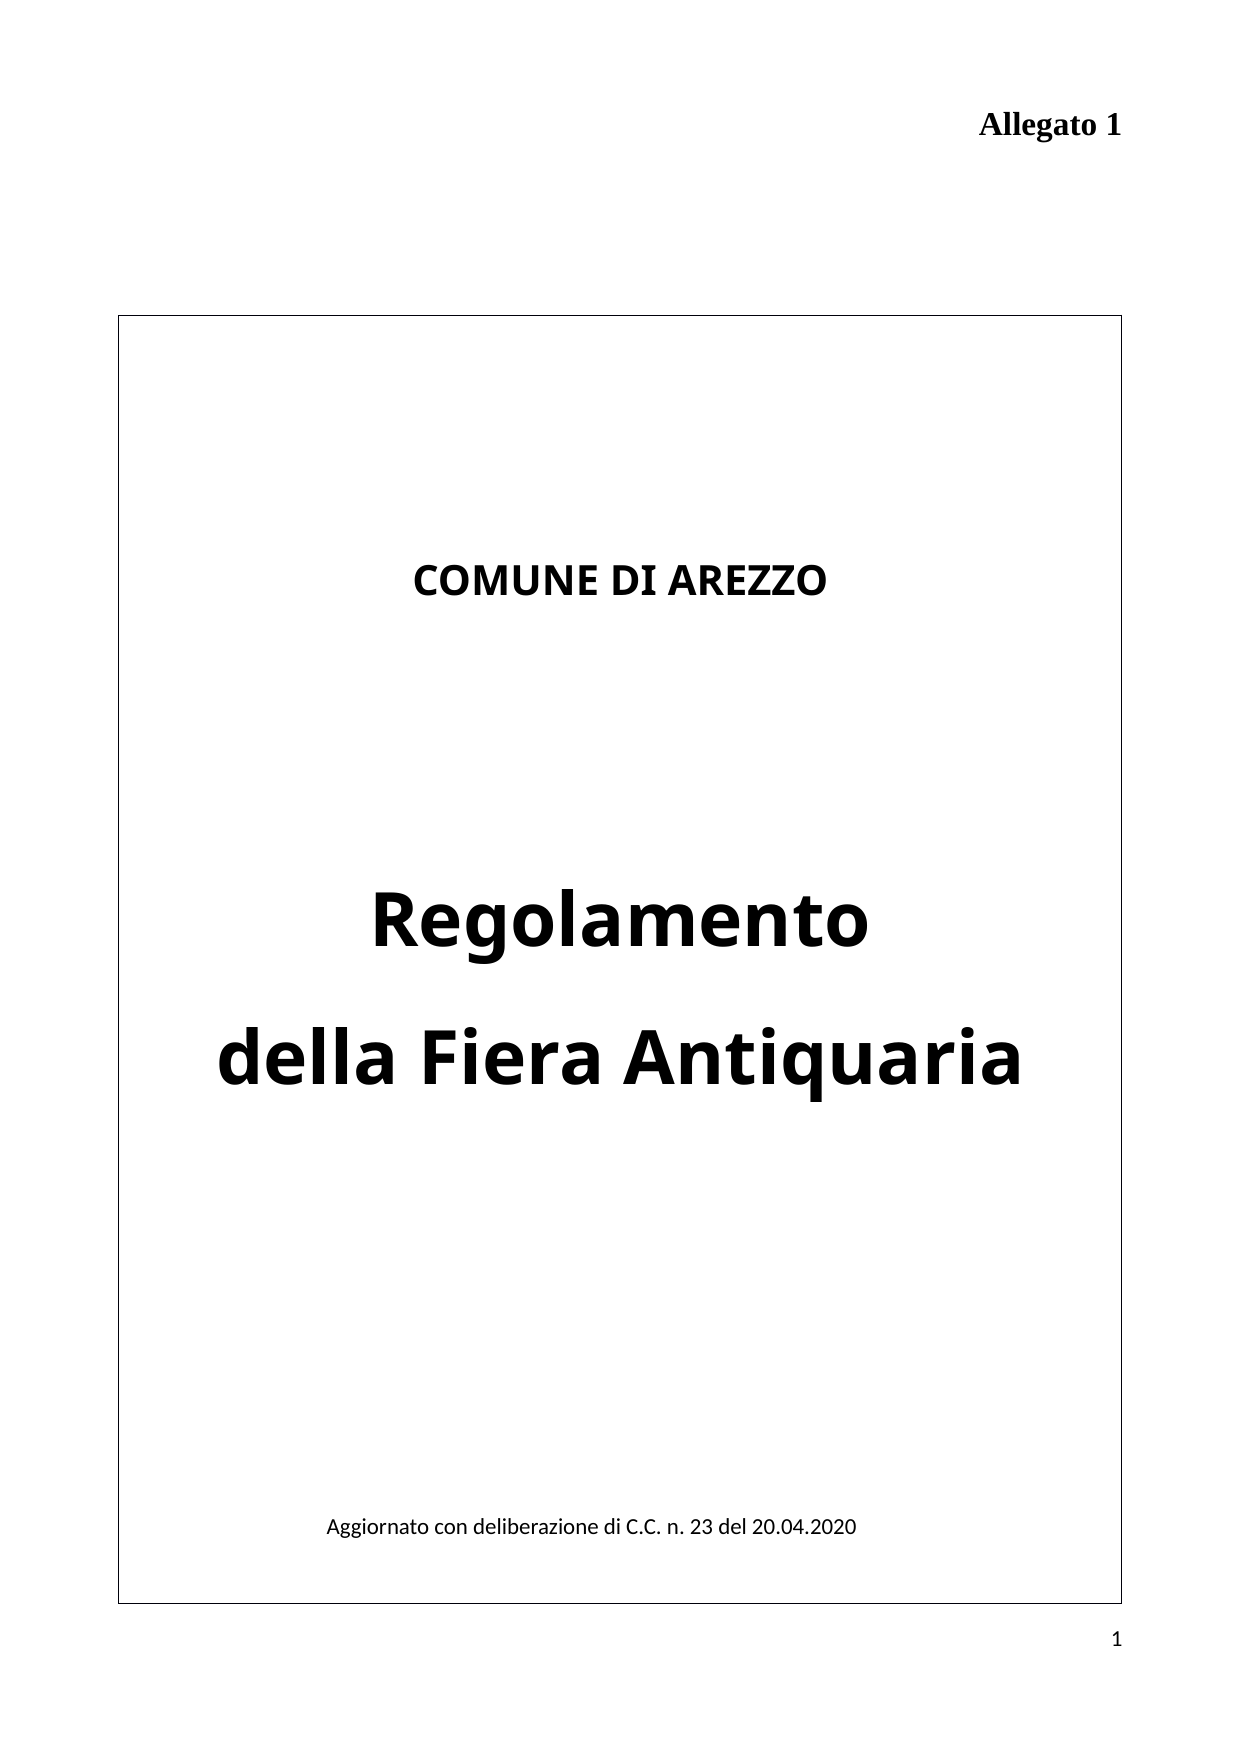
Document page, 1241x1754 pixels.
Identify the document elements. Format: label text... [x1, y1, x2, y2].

text Regolamento [119, 800, 1121, 939]
text Allegato 1 [487, 75, 1122, 142]
text della Fiera Antiquaria [119, 939, 1121, 1107]
text Aggiornato con deliberazione di C.C. n. 23 del 20.04.2020 [119, 1446, 1121, 1540]
text COMUNE DI AREZZO [119, 485, 1121, 607]
